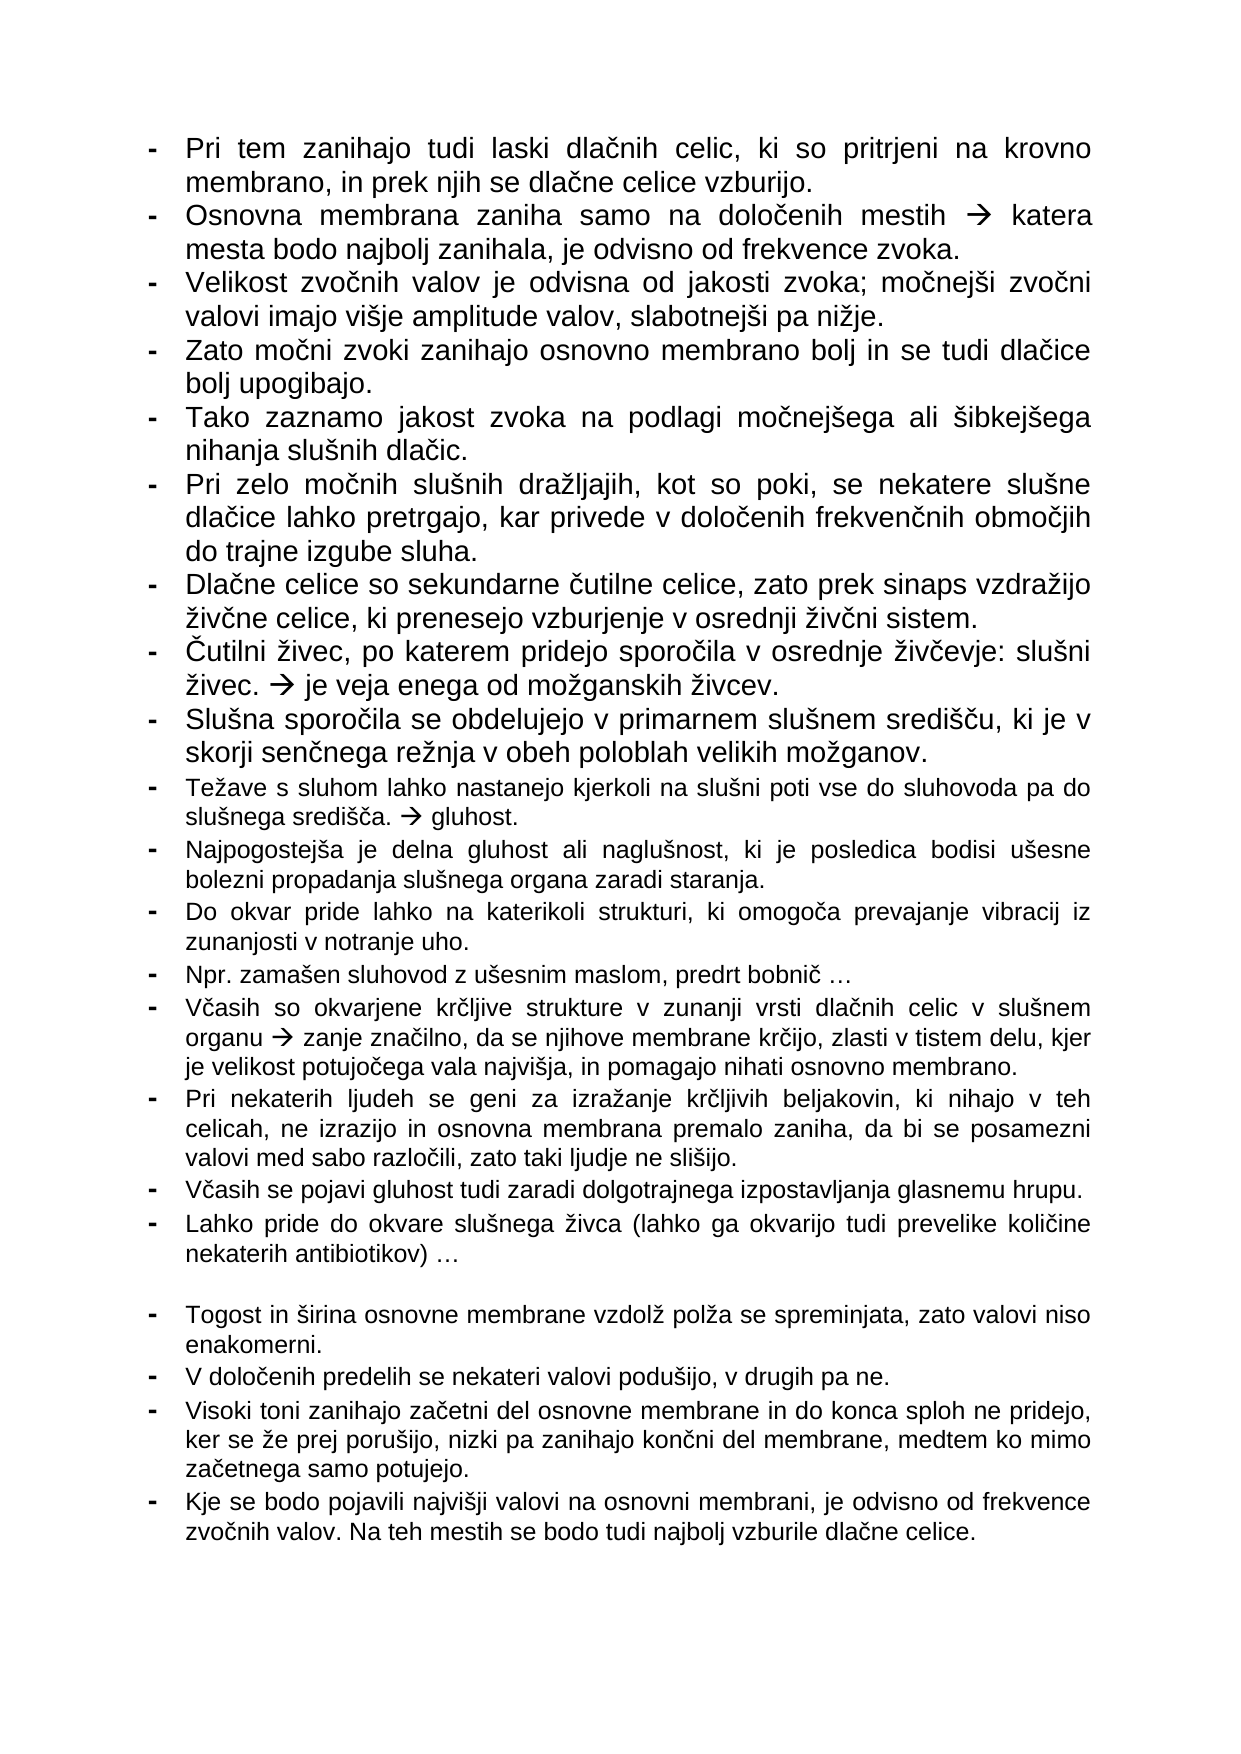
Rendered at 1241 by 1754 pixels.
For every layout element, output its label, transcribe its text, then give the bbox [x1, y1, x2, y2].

list Pri nekaterih ljudeh se geni za izražanje krčljivih beljakovin, ki nihajo v teh celicah, ne izrazijo in osnovna membrana premalo zaniha, da bi se posamezni valovi med sabo razločili, zato taki ljudje ne slišijo. [148, 1080, 1093, 1171]
list Tako zaznamo jakost zvoka na podlagi močnejšega ali šibkejšega nihanja slušnih dlačic. [148, 399, 1093, 467]
list Velikost zvočnih valov je odvisna od jakosti zvoka; močnejši zvočni valovi imajo višje amplitude valov, slabotnejši pa nižje. [148, 265, 1093, 332]
list Zato močni zvoki zanihajo osnovno membrano bolj in se tudi dlačice bolj upogibajo. [148, 332, 1093, 399]
list Pri zelo močnih slušnih dražljajih, kot so poki, se nekatere slušne dlačice lahko pretrgajo, kar privede v določenih frekvenčnih območjih do trajne izgube sluha. [148, 467, 1093, 567]
list Včasih so okvarjene krčljive strukture v zunanji vrsti dlačnih celic v slušnem organu  zanje značilno, da se njihove membrane krčijo, zlasti v tistem delu, kjer je velikost potujočega vala najvišja, in pomagajo nihati osnovno membrano. [148, 989, 1093, 1080]
list Togost in širina osnovne membrane vzdolž polža se spreminjata, zato valovi niso enakomerni. [148, 1296, 1093, 1358]
list Pri tem zanihajo tudi laski dlačnih celic, ki so pritrjeni na krovno membrano, in prek njih se dlačne celice vzburijo. [148, 131, 1093, 198]
list Čutilni živec, po katerem pridejo sporočila v osrednje živčevje: slušni živec.  je veja enega od možganskih živcev. [148, 634, 1093, 702]
list Slušna sporočila se obdelujejo v primarnem slušnem središču, ki je v skorji senčnega režnja v obeh poloblah velikih možganov. [148, 702, 1093, 769]
list Npr. zamašen sluhovod z ušesnim maslom, predrt bobnič … [148, 956, 1093, 989]
list Najpogostejša je delna gluhost ali naglušnost, ki je posledica bodisi ušesne bolezni propadanja slušnega organa zaradi staranja. [148, 831, 1093, 893]
list Včasih se pojavi gluhost tudi zaradi dolgotrajnega izpostavljanja glasnemu hrupu. [148, 1171, 1093, 1205]
list Osnovna membrana zaniha samo na določenih mestih  katera mesta bodo najbolj zanihala, je odvisno od frekvence zvoka. [148, 198, 1093, 265]
list Lahko pride do okvare slušnega živca (lahko ga okvarijo tudi prevelike količine nekaterih antibiotikov) … [148, 1205, 1093, 1267]
list Dlačne celice so sekundarne čutilne celice, zato prek sinaps vzdražijo živčne celice, ki prenesejo vzburjenje v osrednji živčni sistem. [148, 567, 1093, 634]
list Težave s sluhom lahko nastanejo kjerkoli na slušni poti vse do sluhovoda pa do slušnega središča.  gluhost. [148, 769, 1093, 831]
list Do okvar pride lahko na katerikoli strukturi, ki omogoča prevajanje vibracij iz zunanjosti v notranje uho. [148, 893, 1093, 956]
list Kje se bodo pojavili najvišji valovi na osnovni membrani, je odvisno od frekvence zvočnih valov. Na teh mestih se bodo tudi najbolj vzburile dlačne celice. [148, 1483, 1093, 1545]
list V določenih predelih se nekateri valovi podušijo, v drugih pa ne. [148, 1358, 1093, 1392]
list Visoki toni zanihajo začetni del osnovne membrane in do konca sploh ne pridejo, ker se že prej porušijo, nizki pa zanihajo končni del membrane, medtem ko mimo začetnega samo potujejo. [148, 1392, 1093, 1483]
